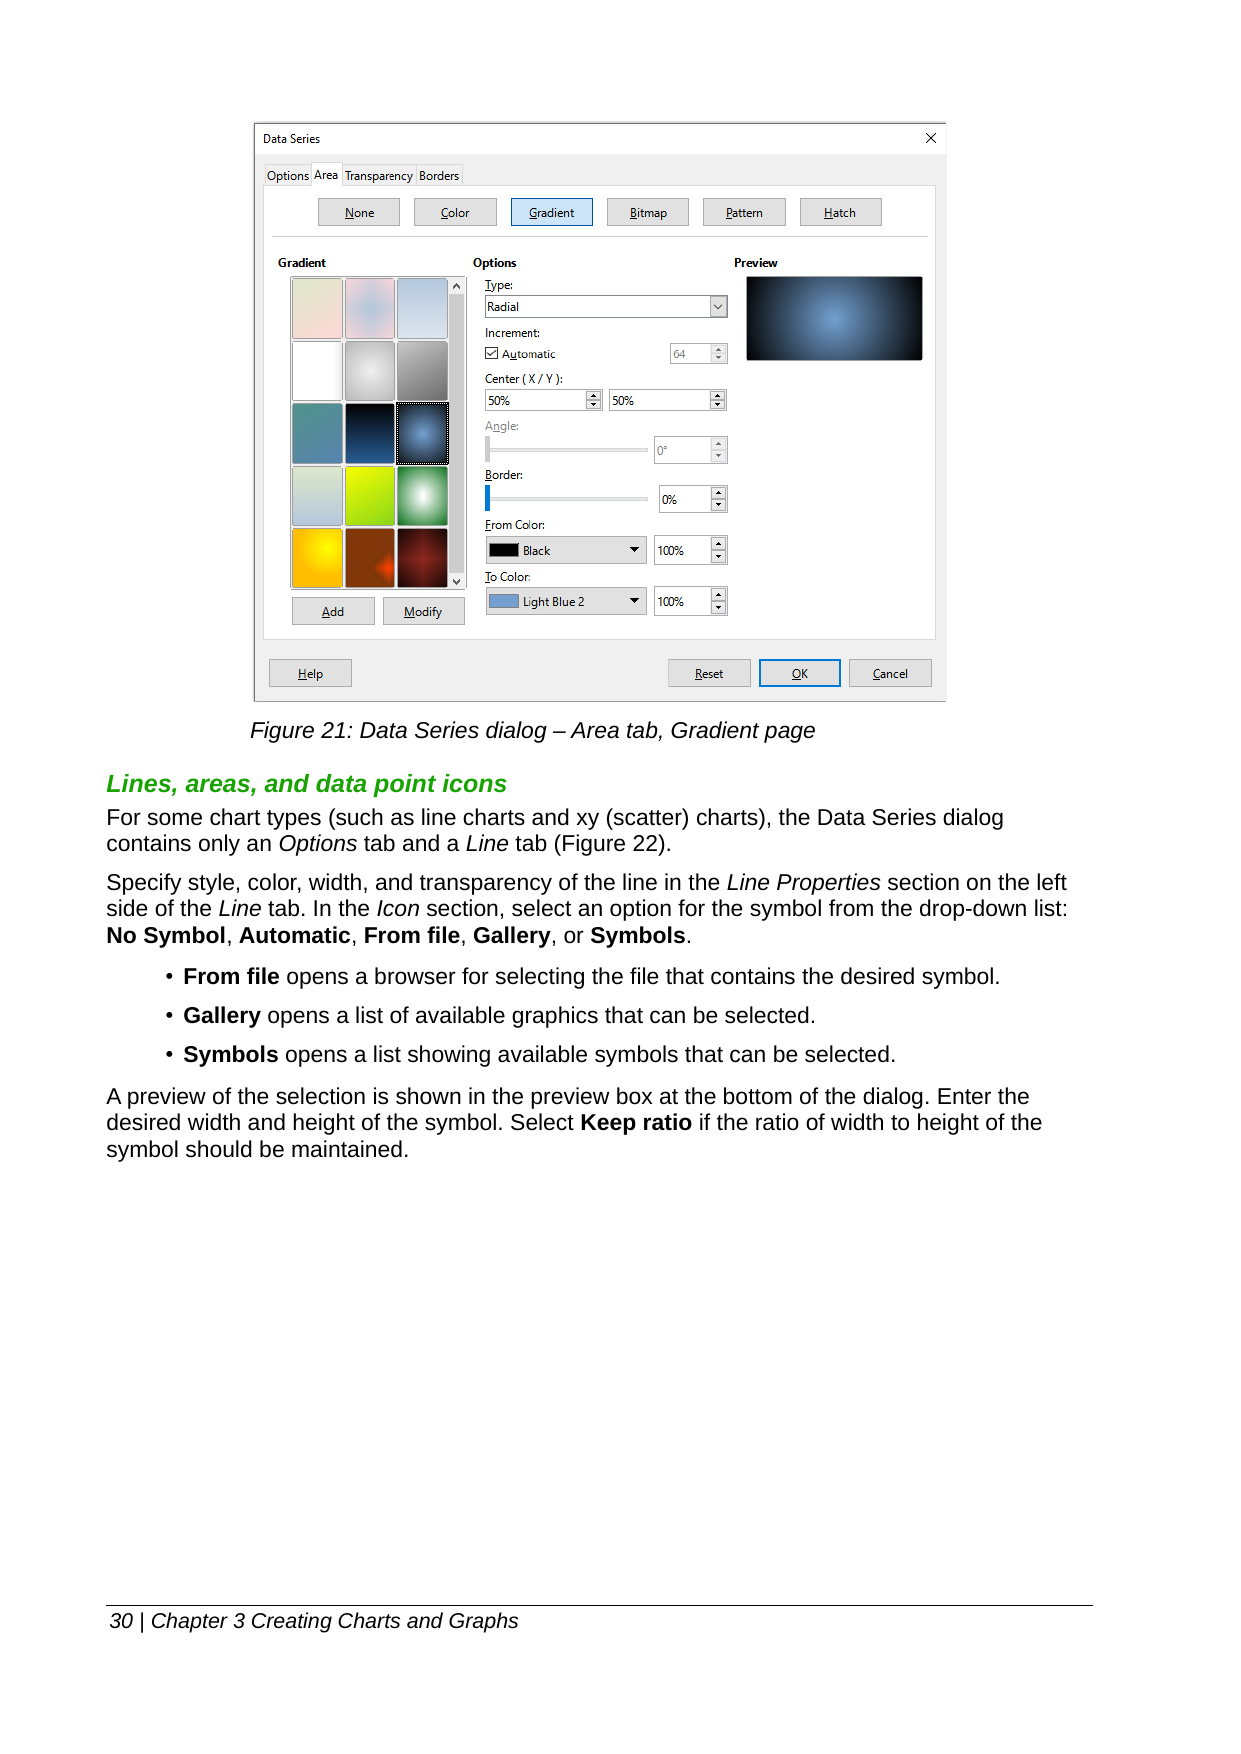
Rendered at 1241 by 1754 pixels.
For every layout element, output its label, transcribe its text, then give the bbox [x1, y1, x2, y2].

picture [252, 121, 947, 702]
list From file opens a browser for selecting the file that contains the desired symbol. [162, 960, 1093, 990]
text For some chart types (such as line charts and xy (scatter) charts), the Data Series dialog contains only an Options tab and a Line tab (Figure 22). [106, 804, 1093, 856]
text Specify style, color, width, and transparency of the line in the Line Properties section on the left side of the Line tab. In the Icon section, select an option for the symbol from the drop-down list: No Symbol, Automatic, From file, Gallery, or Symbols. [106, 869, 1093, 948]
list Symbols opens a list showing available symbols that can be selected. [162, 1038, 1093, 1070]
text A preview of the selection is shown in the preview box at the bottom of the dialog. Enter the desired width and height of the symbol. Select Keep ratio if the ratio of width to height of the symbol should be maintained. [106, 1083, 1093, 1162]
text Figure 21: Data Series dialog – Area tab, Gradient page [250, 717, 949, 743]
subtitle Lines, areas, and data point icons [106, 769, 1093, 797]
list Gallery opens a list of available graphics that can be selected. [162, 999, 1093, 1028]
